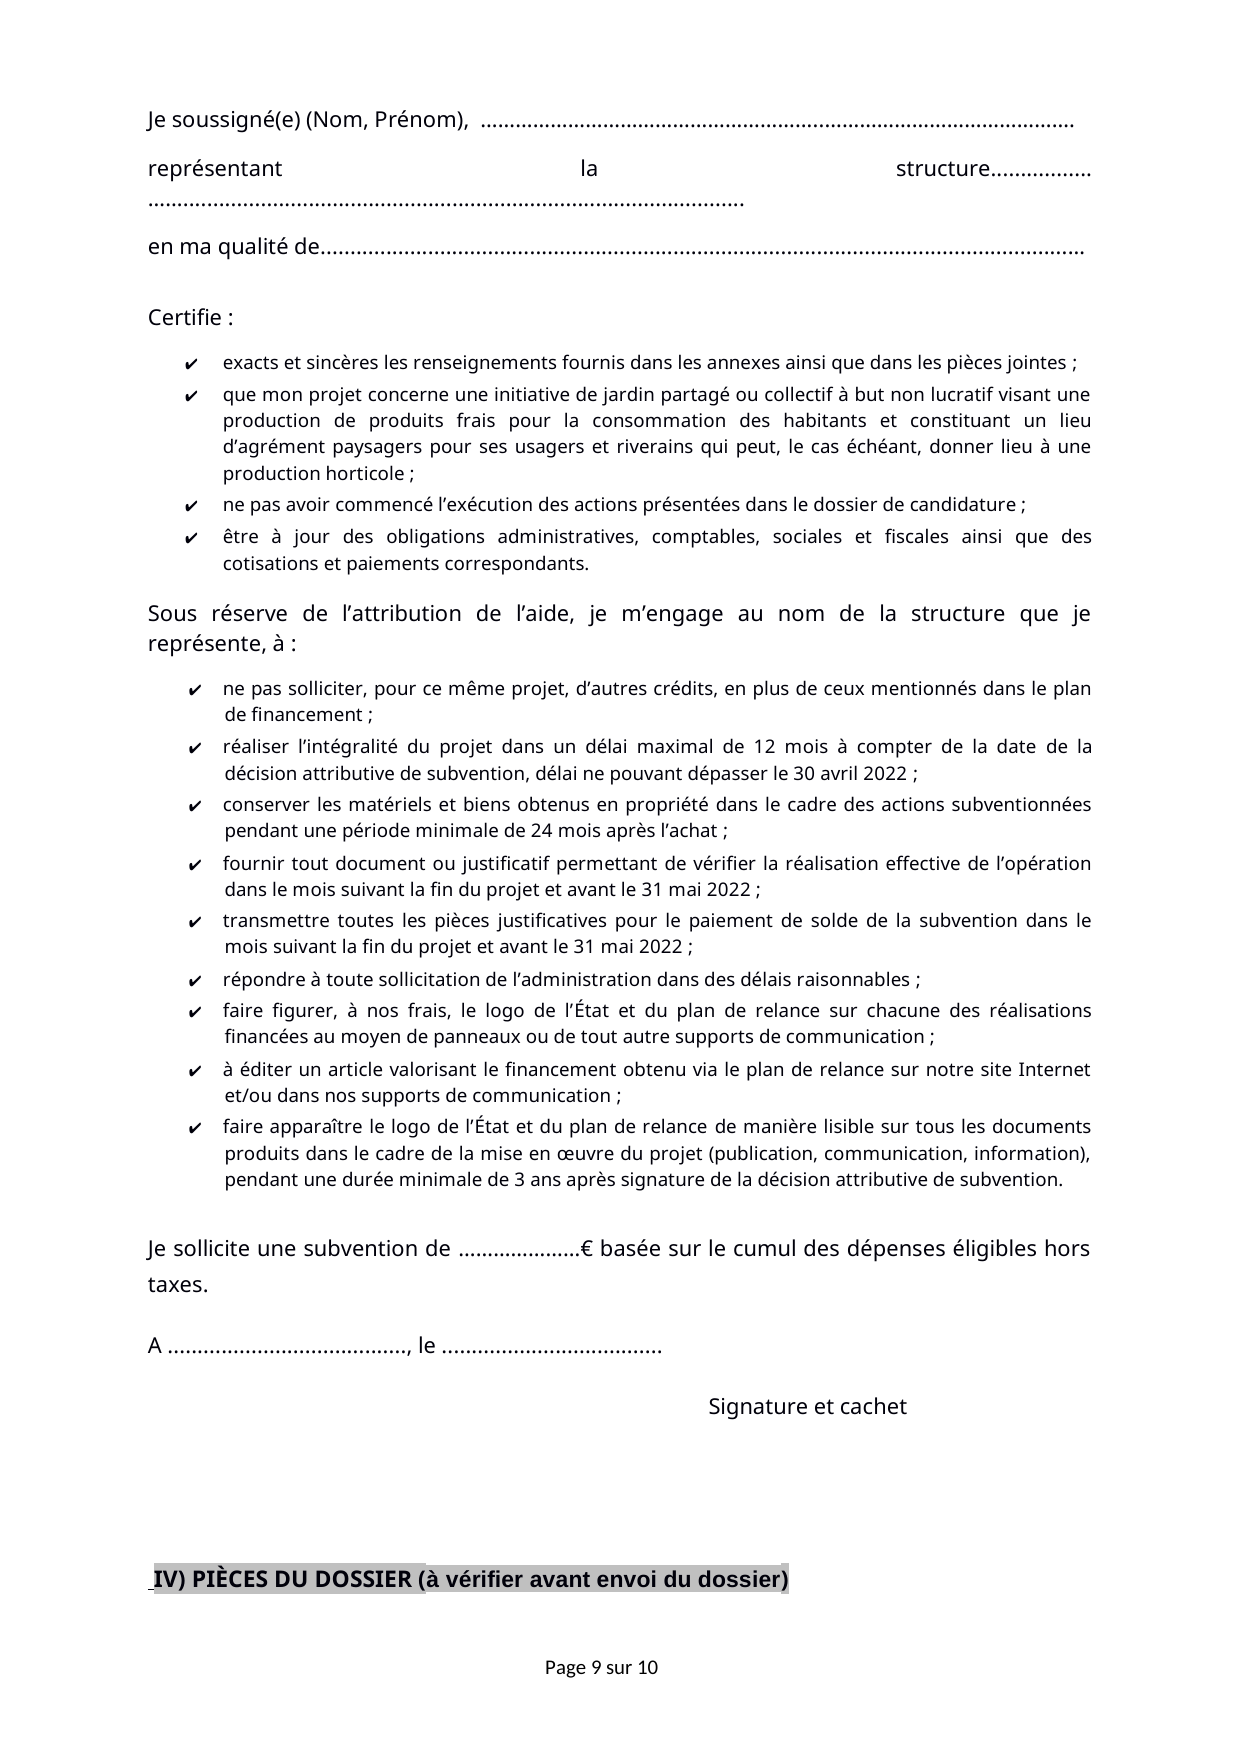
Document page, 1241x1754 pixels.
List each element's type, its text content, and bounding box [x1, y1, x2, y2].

text Sous réserve de l’attribution de l’aide, je m’engage au nom de la structure que je représente, à : [148, 598, 1093, 658]
text en ma qualité de.............................................................................................................................… [148, 231, 1093, 261]
text Certifie : [148, 302, 1093, 332]
list exacts et sincères les renseignements fournis dans les annexes ainsi que dans les pièces jointes ; [185, 349, 1093, 375]
text A ........................................, le ..................................... [148, 1330, 1093, 1360]
text Signature et cachet [703, 1391, 1093, 1421]
list être à jour des obligations administratives, comptables, sociales et fiscales ainsi que des cotisations et paiements correspondants. [185, 523, 1093, 575]
list fournir tout document ou justificatif permettant de vérifier la réalisation effective de l’opération dans le mois suivant la fin du projet et avant le 31 mai 2022 ; [189, 849, 1093, 901]
text Je sollicite une subvention de …………………€ basée sur le cumul des dépenses éligibles hors taxes. [148, 1233, 1093, 1299]
list faire figurer, à nos frais, le logo de l’État et du plan de relance sur chacune des réalisations financées au moyen de panneaux ou de tout autre supports de communication ; [189, 997, 1093, 1049]
list à éditer un article valorisant le financement obtenu via le plan de relance sur notre site Internet et/ou dans nos supports de communication ; [189, 1055, 1093, 1107]
list faire apparaître le logo de l’État et du plan de relance de manière lisible sur tous les documents produits dans le cadre de la mise en œuvre du projet (publication, communication, information), pendant une durée minimale de 3 ans après signature de la décision attributive de subvention. [189, 1113, 1093, 1192]
list ne pas solliciter, pour ce même projet, d’autres crédits, en plus de ceux mentionnés dans le plan de financement ; [189, 675, 1093, 727]
list transmettre toutes les pièces justificatives pour le paiement de solde de la subvention dans le mois suivant la fin du projet et avant le 31 mai 2022 ; [189, 907, 1093, 959]
text représentant la structure.................…….............................................................................................. [148, 153, 1093, 213]
list répondre à toute sollicitation de l’administration dans des délais raisonnables ; [189, 965, 1093, 991]
list ne pas avoir commencé l’exécution des actions présentées dans le dossier de candidature ; [185, 491, 1093, 517]
text IV) PIÈCES DU DOSSIER (à vérifier avant envoi du dossier) [148, 1563, 1093, 1594]
list réaliser l’intégralité du projet dans un délai maximal de 12 mois à compter de la date de la décision attributive de subvention, délai ne pouvant dépasser le 30 avril 2022 ; [189, 733, 1093, 785]
text Je soussigné(e) (Nom, Prénom), …………………………………………………..……………………………………. [148, 104, 1093, 134]
list que mon projet concerne une initiative de jardin partagé ou collectif à but non lucratif visant une production de produits frais pour la consommation des habitants et constituant un lieu d’agrément paysagers pour ses usagers et riverains qui peut, le cas échéant, donner lieu à une production horticole ; [185, 381, 1093, 485]
list conserver les matériels et biens obtenus en propriété dans le cadre des actions subventionnées pendant une période minimale de 24 mois après l’achat ; [189, 791, 1093, 843]
